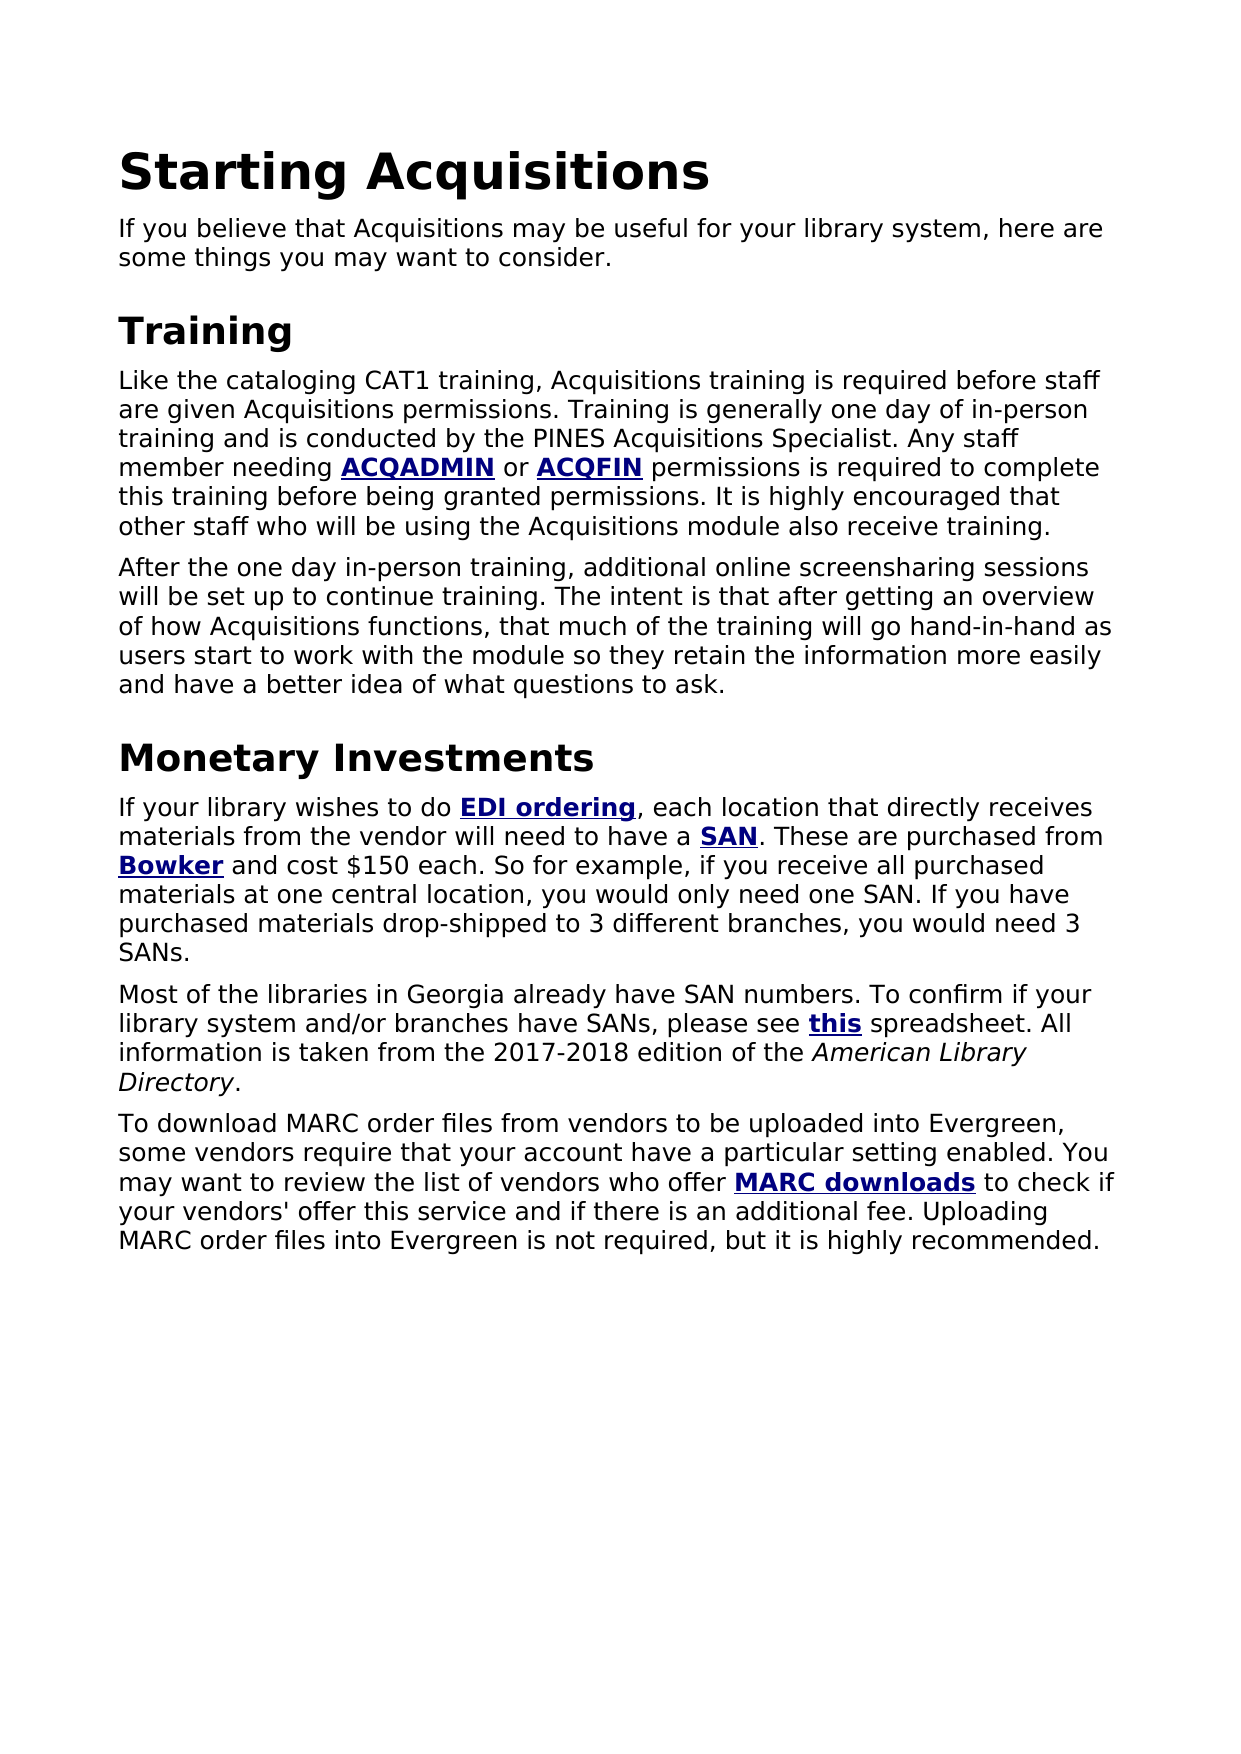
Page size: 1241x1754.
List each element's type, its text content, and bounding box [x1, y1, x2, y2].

text Most of the libraries in Georgia already have SAN numbers. To confirm if your library system and/or branches have SANs, please see this spreadsheet. All information is taken from the 2017-2018 edition of the American Library Directory. [118, 980, 1122, 1097]
subtitle Starting Acquisitions [118, 143, 1122, 201]
text After the one day in-person training, additional online screensharing sessions will be set up to continue training. The intent is that after getting an overview of how Acquisitions functions, that much of the training will go hand-in-hand as users start to work with the module so they retain the information more easily and have a better idea of what questions to ask. [118, 553, 1122, 699]
text To download MARC order files from vendors to be uploaded into Evergreen, some vendors require that your account have a particular setting enabled. You may want to review the list of vendors who offer MARC downloads to check if your vendors' offer this service and if there is an additional fee. Uploading MARC order files into Evergreen is not required, but it is highly recommended. [118, 1109, 1122, 1255]
text If you believe that Acquisitions may be useful for your library system, here are some things you may want to consider. [118, 214, 1122, 272]
subtitle Monetary Investments [118, 737, 1122, 780]
subtitle Training [118, 310, 1122, 353]
text If your library wishes to do EDI ordering, each location that directly receives materials from the vendor will need to have a SAN. These are purchased from Bowker and cost $150 each. So for example, if you receive all purchased materials at one central location, you would only need one SAN. If you have purchased materials drop-shipped to 3 different branches, you would need 3 SANs. [118, 793, 1122, 968]
text Like the cataloging CAT1 training, Acquisitions training is required before staff are given Acquisitions permissions. Training is generally one day of in-person training and is conducted by the PINES Acquisitions Specialist. Any staff member needing ACQADMIN or ACQFIN permissions is required to complete this training before being granted permissions. It is highly encouraged that other staff who will be using the Acquisitions module also receive training. [118, 366, 1122, 541]
